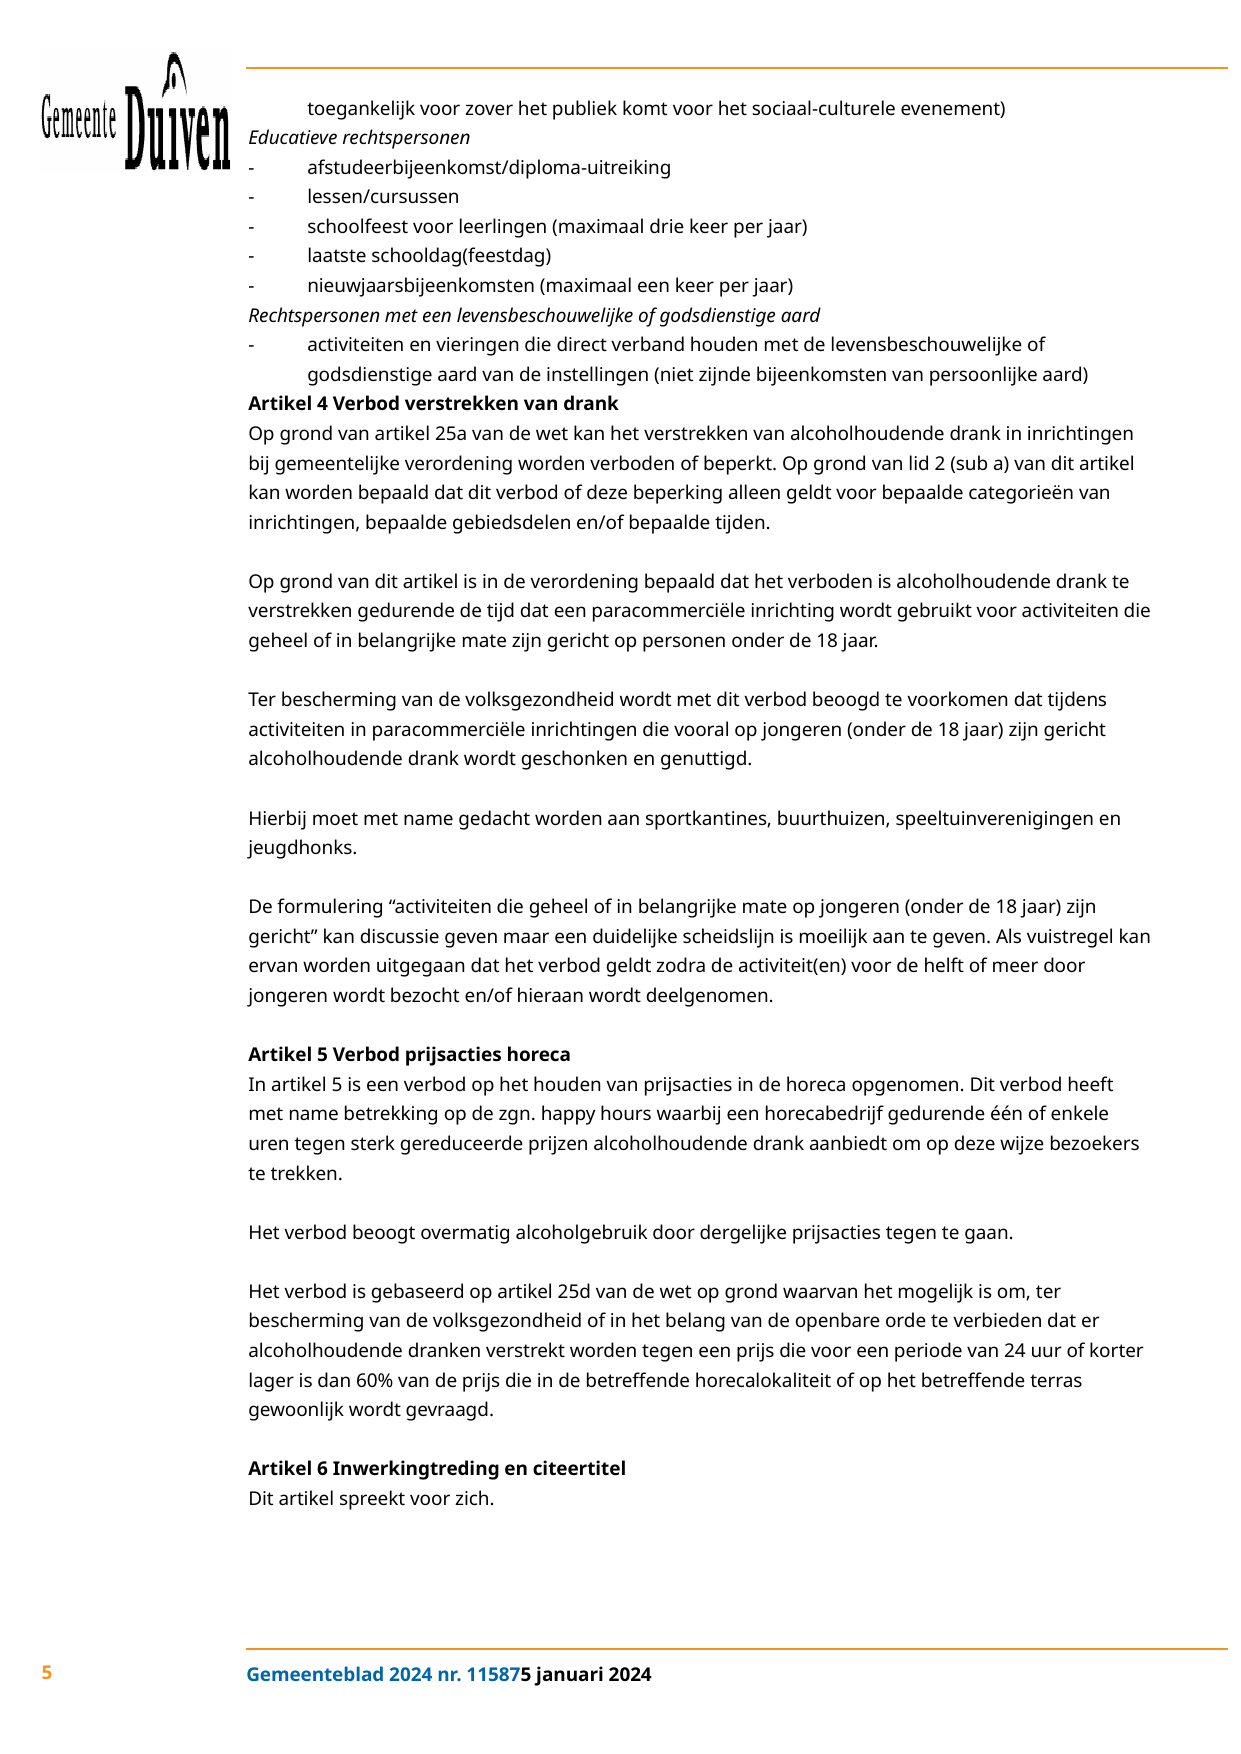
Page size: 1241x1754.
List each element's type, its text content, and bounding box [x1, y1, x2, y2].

list schoolfeest voor leerlingen (maximaal drie keer per jaar) [248, 213, 1152, 239]
text Ter bescherming van de volksgezondheid wordt met dit verbod beoogd te voorkomen dat tijdens activiteiten in paracommerciële inrichtingen die vooral op jongeren (onder de 18 jaar) zijn gericht alcoholhoudende drank wordt geschonken en genuttigd. [248, 686, 1152, 771]
text De formulering “activiteiten die geheel of in belangrijke mate op jongeren (onder de 18 jaar) zijn gericht” kan discussie geven maar een duidelijke scheidslijn is moeilijk aan te geven. Als vuistregel kan ervan worden uitgegaan dat het verbod geldt zodra de activiteit(en) voor de helft of meer door jongeren wordt bezocht en/of hieraan wordt deelgenomen. [248, 893, 1152, 1008]
text Op grond van dit artikel is in de verordening bepaald dat het verboden is alcoholhoudende drank te verstrekken gedurende de tijd dat een paracommerciële inrichting wordt gebruikt voor activiteiten die geheel of in belangrijke mate zijn gericht op personen onder de 18 jaar. [248, 568, 1152, 653]
text Hierbij moet met name gedacht worden aan sportkantines, buurthuizen, speeltuinverenigingen en jeugdhonks. [248, 805, 1152, 860]
list afstudeerbijeenkomst/diploma-uitreiking [248, 154, 1152, 180]
text Rechtspersonen met een levensbeschouwelijke of godsdienstige aard [248, 302, 1152, 328]
picture [41, 47, 231, 172]
text Het verbod beoogt overmatig alcoholgebruik door dergelijke prijsacties tegen te gaan. [248, 1219, 1152, 1245]
text Artikel 4 Verbod verstrekken van drank [248, 391, 1152, 416]
text Het verbod is gebaseerd op artikel 25d van de wet op grond waarvan het mogelijk is om, ter bescherming van de volksgezondheid of in het belang van de openbare orde te verbieden dat er alcoholhoudende dranken verstrekt worden tegen een prijs die voor een periode van 24 uur of korter lager is dan 60% van de prijs die in de betreffende horecalokaliteit of op het betreffende terras gewoonlijk wordt gevraagd. [248, 1278, 1152, 1422]
text Artikel 6 Inwerkingtreding en citeertitel [248, 1456, 1152, 1481]
text Dit artikel spreekt voor zich. [248, 1485, 1152, 1511]
list nieuwjaarsbijeenkomsten (maximaal een keer per jaar) [248, 272, 1152, 298]
list activiteiten en vieringen die direct verband houden met de levensbeschouwelijke of godsdienstige aard van de instellingen (niet zijnde bijeenkomsten van persoonlijke aard) [248, 331, 1152, 387]
text Artikel 5 Verbod prijsacties horeca [248, 1041, 1152, 1067]
list lessen/cursussen [248, 183, 1152, 209]
list laatste schooldag(feestdag) [248, 243, 1152, 268]
text Educatieve rechtspersonen [248, 124, 1152, 150]
text Op grond van artikel 25a van de wet kan het verstrekken van alcoholhoudende drank in inrichtingen bij gemeentelijke verordening worden verboden of beperkt. Op grond van lid 2 (sub a) van dit artikel kan worden bepaald dat dit verbod of deze beperking alleen geldt voor bepaalde categorieën van inrichtingen, bepaalde gebiedsdelen en/of bepaalde tijden. [248, 420, 1152, 535]
list toegankelijk voor zover het publiek komt voor het sociaal-culturele evenement) [248, 95, 1152, 121]
text In artikel 5 is een verbod op het houden van prijsacties in de horeca opgenomen. Dit verbod heeft met name betrekking op de zgn. happy hours waarbij een horecabedrijf gedurende één of enkele uren tegen sterk gereduceerde prijzen alcoholhoudende drank aanbiedt om op deze wijze bezoekers te trekken. [248, 1071, 1152, 1186]
